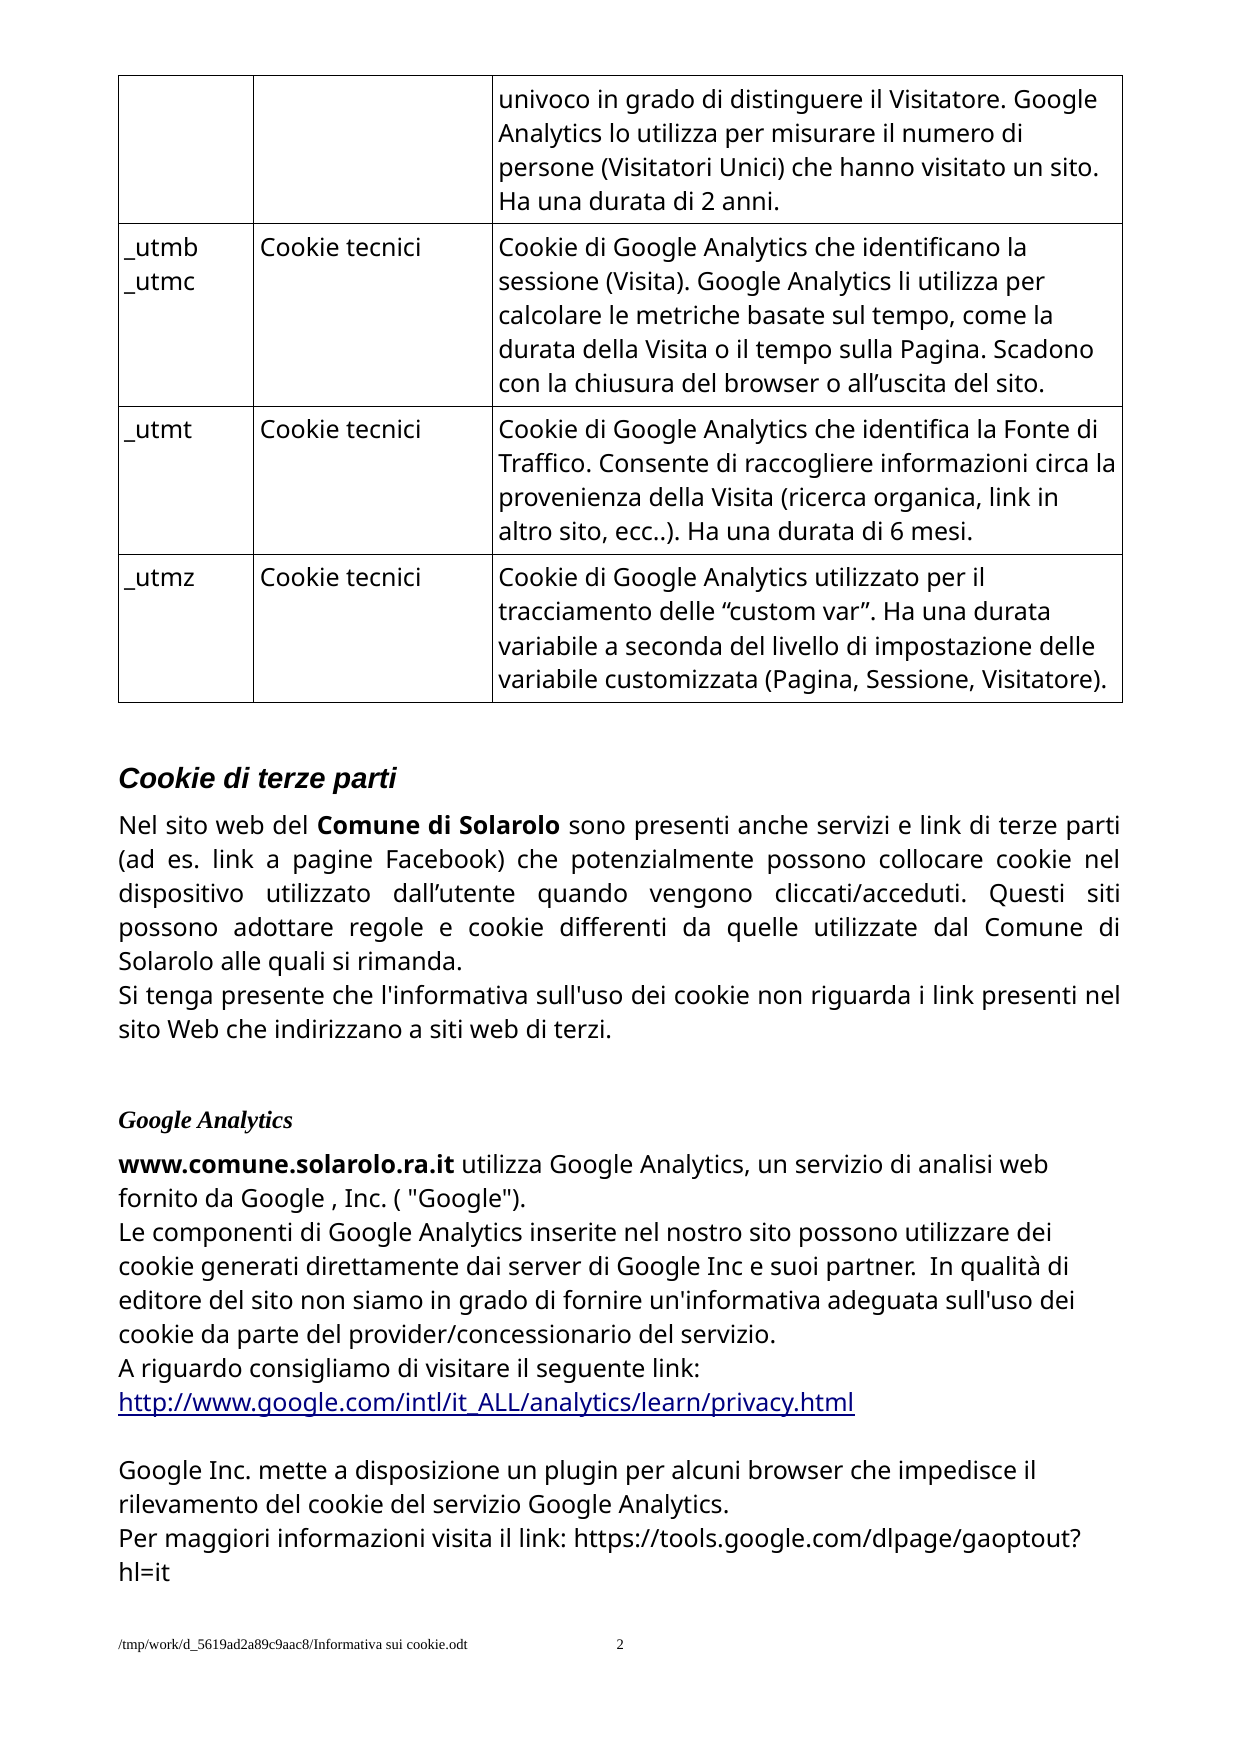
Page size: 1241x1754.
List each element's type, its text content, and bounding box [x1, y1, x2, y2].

table_cell _utmt [119, 407, 253, 554]
text Si tenga presente che l'informativa sull'uso dei cookie non riguarda i link presenti nel sito Web che indirizzano a siti web di terzi. [118, 978, 1122, 1046]
table_cell Cookie di Google Analytics utilizzato per il tracciamento delle “custom var”. Ha una durata variabile a seconda del livello di impostazione delle variabile customizzata (Pagina, Sessione, Visitatore). [493, 555, 1122, 702]
table_cell [254, 76, 492, 223]
table_cell Cookie tecnici [254, 224, 492, 406]
text Nel sito web del Comune di Solarolo sono presenti anche servizi e link di terze parti (ad es. link a pagine Facebook) che potenzialmente possono collocare cookie nel dispositivo utilizzato dall’utente quando vengono cliccati/acceduti. Questi siti possono adottare regole e cookie differenti da quelle utilizzate dal Comune di Solarolo alle quali si rimanda. [118, 808, 1122, 978]
subtitle Cookie di terze parti [118, 762, 1122, 795]
subtitle Google Analytics [118, 1105, 1122, 1134]
table_cell Cookie tecnici [254, 555, 492, 702]
table_cell Cookie tecnici [254, 407, 492, 554]
table_cell _utmb _utmc [119, 224, 253, 406]
text www.comune.solarolo.ra.it utilizza Google Analytics, un servizio di analisi web fornito da Google , Inc. ( "Google"). [118, 1146, 1122, 1214]
table_cell univoco in grado di distinguere il Visitatore. Google Analytics lo utilizza per misurare il numero di persone (Visitatori Unici) che hanno visitato un sito. Ha una durata di 2 anni. [493, 76, 1122, 223]
text Google Inc. mette a disposizione un plugin per alcuni browser che impedisce il rilevamento del cookie del servizio Google Analytics. [118, 1453, 1122, 1521]
table_cell Cookie di Google Analytics che identificano la sessione (Visita). Google Analytics li utilizza per calcolare le metriche basate sul tempo, come la durata della Visita o il tempo sulla Pagina. Scadono con la chiusura del browser o all’uscita del sito. [493, 224, 1122, 406]
text Per maggiori informazioni visita il link: https://tools.google.com/dlpage/gaoptout?hl=it [118, 1521, 1122, 1589]
table_cell _utmz [119, 555, 253, 702]
table_cell [119, 76, 253, 223]
table_cell Cookie di Google Analytics che identifica la Fonte di Traffico. Consente di raccogliere informazioni circa la provenienza della Visita (ricerca organica, link in altro sito, ecc..). Ha una durata di 6 mesi. [493, 407, 1122, 554]
text Le componenti di Google Analytics inserite nel nostro sito possono utilizzare dei cookie generati direttamente dai server di Google Inc e suoi partner. In qualità di editore del sito non siamo in grado di fornire un'informativa adeguata sull'uso dei cookie da parte del provider/concessionario del servizio. [118, 1214, 1122, 1351]
text A riguardo consigliamo di visitare il seguente link: http://www.google.com/intl/it_ALL/analytics/learn/privacy.html [118, 1351, 1122, 1419]
